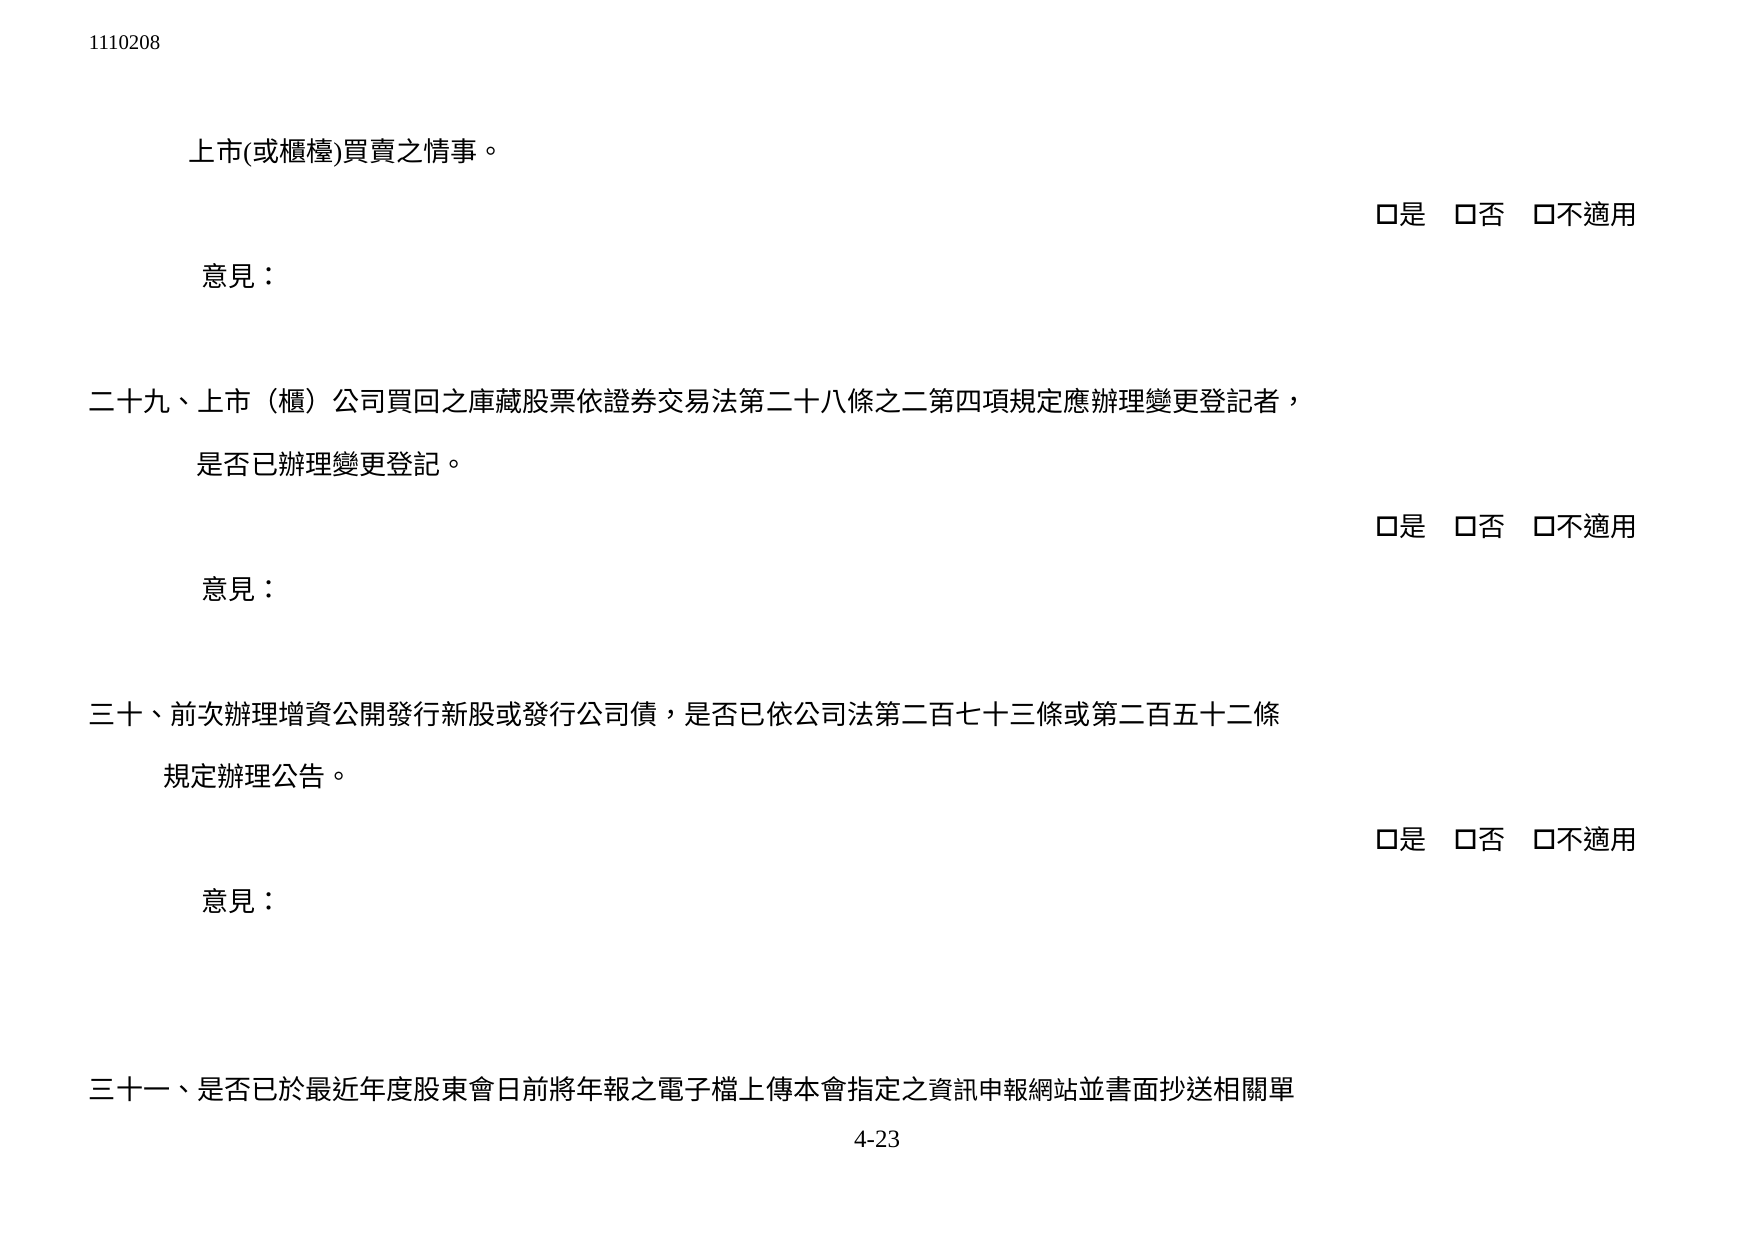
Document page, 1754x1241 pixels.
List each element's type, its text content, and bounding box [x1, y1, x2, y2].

text 意見： [139, 546, 1295, 608]
text 三十一、是否已於最近年度股東會日前將年報之電子檔上傳本會指定之資訊申報網站並書面抄送相關單 [89, 1046, 1295, 1108]
text 是 否 不適用 [89, 171, 1638, 233]
text 是 否 不適用 [89, 796, 1638, 858]
text 三十、前次辦理增資公開發行新股或發行公司債，是否已依公司法第二百七十三條或第二百五十二條規定辦理公告。 [89, 671, 1295, 796]
text 是 否 不適用 [89, 483, 1638, 546]
text 上市(或櫃檯)買賣之情事。 [89, 108, 1295, 171]
text 意見： [139, 233, 1295, 296]
text 二十九、上市（櫃）公司買回之庫藏股票依證券交易法第二十八條之二第四項規定應辦理變更登記者，是否已辦理變更登記。 [89, 358, 1295, 483]
text 意見： [201, 858, 1295, 921]
